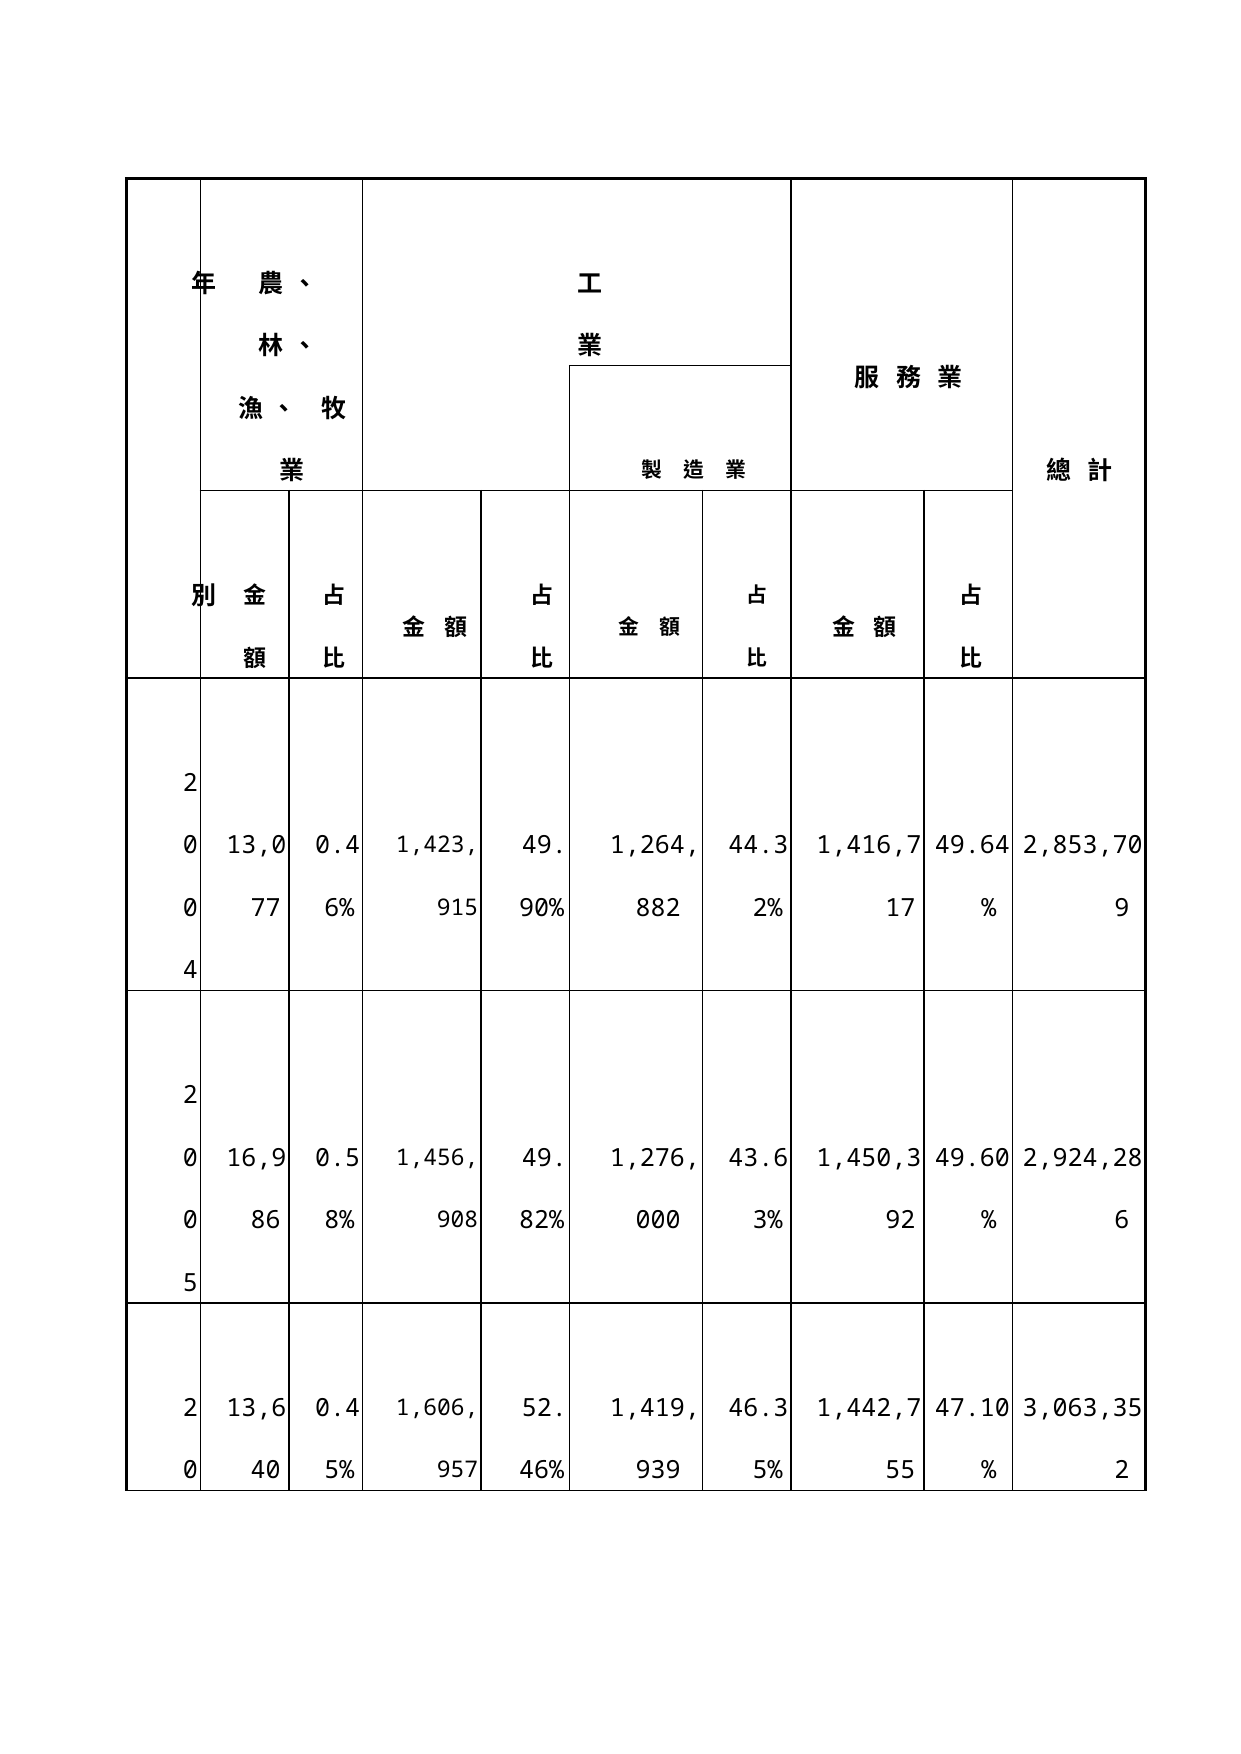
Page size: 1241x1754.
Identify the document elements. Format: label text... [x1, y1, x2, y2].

table_cell [1013, 490, 1144, 677]
table_cell 2,924,286 [1013, 991, 1144, 1302]
table_cell 金額 [570, 491, 702, 677]
table_cell 43.63% [703, 991, 790, 1302]
table_header 年 [128, 180, 200, 490]
table_cell 1,606,957 [363, 1304, 480, 1490]
table_cell 44.32% [703, 679, 790, 990]
table_cell 49.82% [482, 991, 569, 1302]
table_cell 1,450,392 [792, 991, 923, 1302]
table_cell 0.58% [290, 991, 362, 1302]
table_header 服務業 [792, 180, 1012, 490]
table_cell 46.35% [703, 1304, 790, 1490]
table_cell 2,853,709 [1013, 679, 1144, 990]
table_cell 0.45% [290, 1304, 362, 1490]
table_header 工 業 [363, 180, 790, 365]
table_header 總計 [1013, 180, 1144, 490]
table_cell 49.90% [482, 679, 569, 990]
table_cell 金額 [363, 491, 480, 677]
table_cell 20 [128, 1304, 200, 1490]
table_cell 13,077 [201, 679, 288, 990]
table_cell 1,423,915 [363, 679, 480, 990]
table_cell 金額 [201, 491, 288, 677]
table_cell 製造業 [570, 366, 790, 490]
table_cell 1,442,755 [792, 1304, 923, 1490]
table_header 農、林、 漁、牧業 [201, 180, 362, 490]
table_cell 47.10% [925, 1304, 1012, 1490]
table_cell 1,456,908 [363, 991, 480, 1302]
table_cell 占比 [482, 491, 569, 677]
table_cell 1,416,717 [792, 679, 923, 990]
table_cell 占比 [290, 491, 362, 677]
table_cell 49.60% [925, 991, 1012, 1302]
table_cell 金額 [792, 491, 923, 677]
table_cell 2004 [128, 679, 200, 990]
table_cell 1,276,000 [570, 991, 702, 1302]
table_cell 3,063,352 [1013, 1304, 1144, 1490]
table_cell 2005 [128, 991, 200, 1302]
table_cell 49.64% [925, 679, 1012, 990]
table_cell 16,986 [201, 991, 288, 1302]
table_cell 1,264,882 [570, 679, 702, 990]
table_cell 占比 [703, 491, 790, 677]
table_cell 52.46% [482, 1304, 569, 1490]
table_cell [363, 365, 569, 490]
table_cell 0.46% [290, 679, 362, 990]
table_cell 1,419,939 [570, 1304, 702, 1490]
table_cell 占比 [925, 491, 1012, 677]
table_cell 別 [128, 490, 200, 677]
table_cell 13,640 [201, 1304, 288, 1490]
